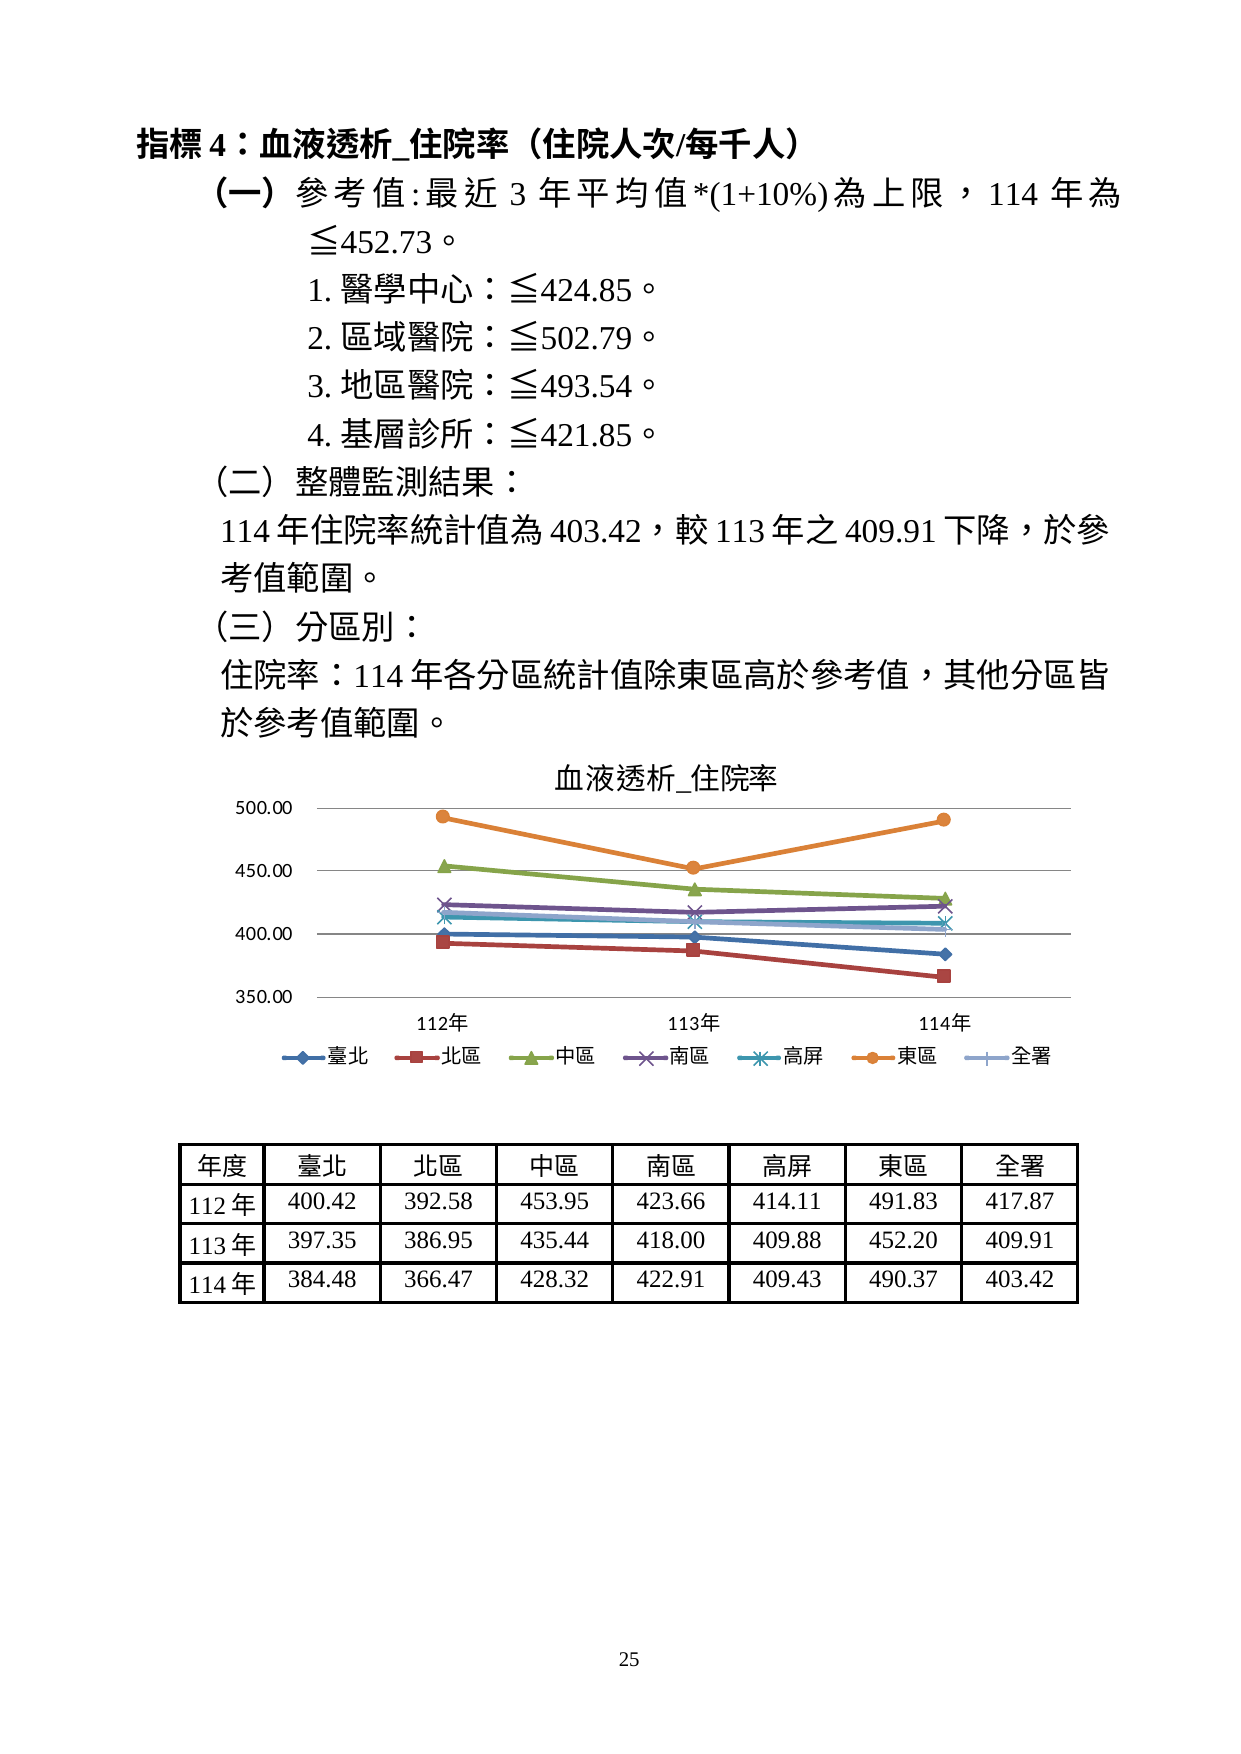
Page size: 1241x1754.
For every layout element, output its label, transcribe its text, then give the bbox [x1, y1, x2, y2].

list 分區別： [195, 600, 1122, 649]
table_header 東區 [847, 1146, 960, 1183]
table_header 南區 [614, 1146, 727, 1183]
table_cell 409.88 [731, 1225, 844, 1261]
table_cell 414.11 [731, 1186, 844, 1222]
table_cell 452.20 [847, 1225, 960, 1261]
table_cell 422.91 [614, 1265, 727, 1301]
table_cell 453.95 [498, 1186, 611, 1222]
table_cell 366.47 [382, 1265, 495, 1301]
text 住院率：114年各分區統計值除東區高於參考值，其他分區皆於參考值範圍。 [220, 649, 1111, 745]
table_cell 384.48 [266, 1265, 379, 1301]
text 114年住院率統計值為403.42，較113年之409.91下降，於參考值範圍。 [220, 504, 1111, 600]
table_cell 417.87 [963, 1186, 1076, 1222]
table_cell 418.00 [614, 1225, 727, 1261]
table_header 中區 [498, 1146, 611, 1183]
table_cell 114年 [182, 1265, 262, 1301]
table_cell 428.32 [498, 1265, 611, 1301]
list 參考值:最近3年平均值*(1+10%)為上限，114年為≦452.73。 [195, 166, 1122, 263]
table_cell 397.35 [266, 1225, 379, 1261]
subtitle 指標4：血液透析_住院率（住院人次/每千人） [136, 118, 1122, 166]
table_header 臺北 [266, 1146, 379, 1183]
table_cell 403.42 [963, 1265, 1076, 1301]
text 4. 基層診所：≦421.85。 [307, 407, 1122, 456]
table_cell 491.83 [847, 1186, 960, 1222]
table_header 北區 [382, 1146, 495, 1183]
list 整體監測結果： [195, 456, 1122, 504]
text 3. 地區醫院：≦493.54。 [307, 359, 1122, 407]
table_cell 423.66 [614, 1186, 727, 1222]
text 1. 醫學中心：≦424.85。 [307, 263, 1122, 311]
table_cell 113年 [182, 1225, 262, 1261]
table_header 全署 [963, 1146, 1076, 1183]
table_cell 490.37 [847, 1265, 960, 1301]
table_header 年度 [182, 1146, 262, 1183]
table_header 高屏 [731, 1146, 844, 1183]
table_cell 435.44 [498, 1225, 611, 1261]
table_cell 409.43 [731, 1265, 844, 1301]
text 2. 區域醫院：≦502.79。 [307, 311, 1122, 359]
table_cell 112年 [182, 1186, 262, 1222]
table_cell 409.91 [963, 1225, 1076, 1261]
table_cell 386.95 [382, 1225, 495, 1261]
table_cell 392.58 [382, 1186, 495, 1222]
table_cell 400.42 [266, 1186, 379, 1222]
